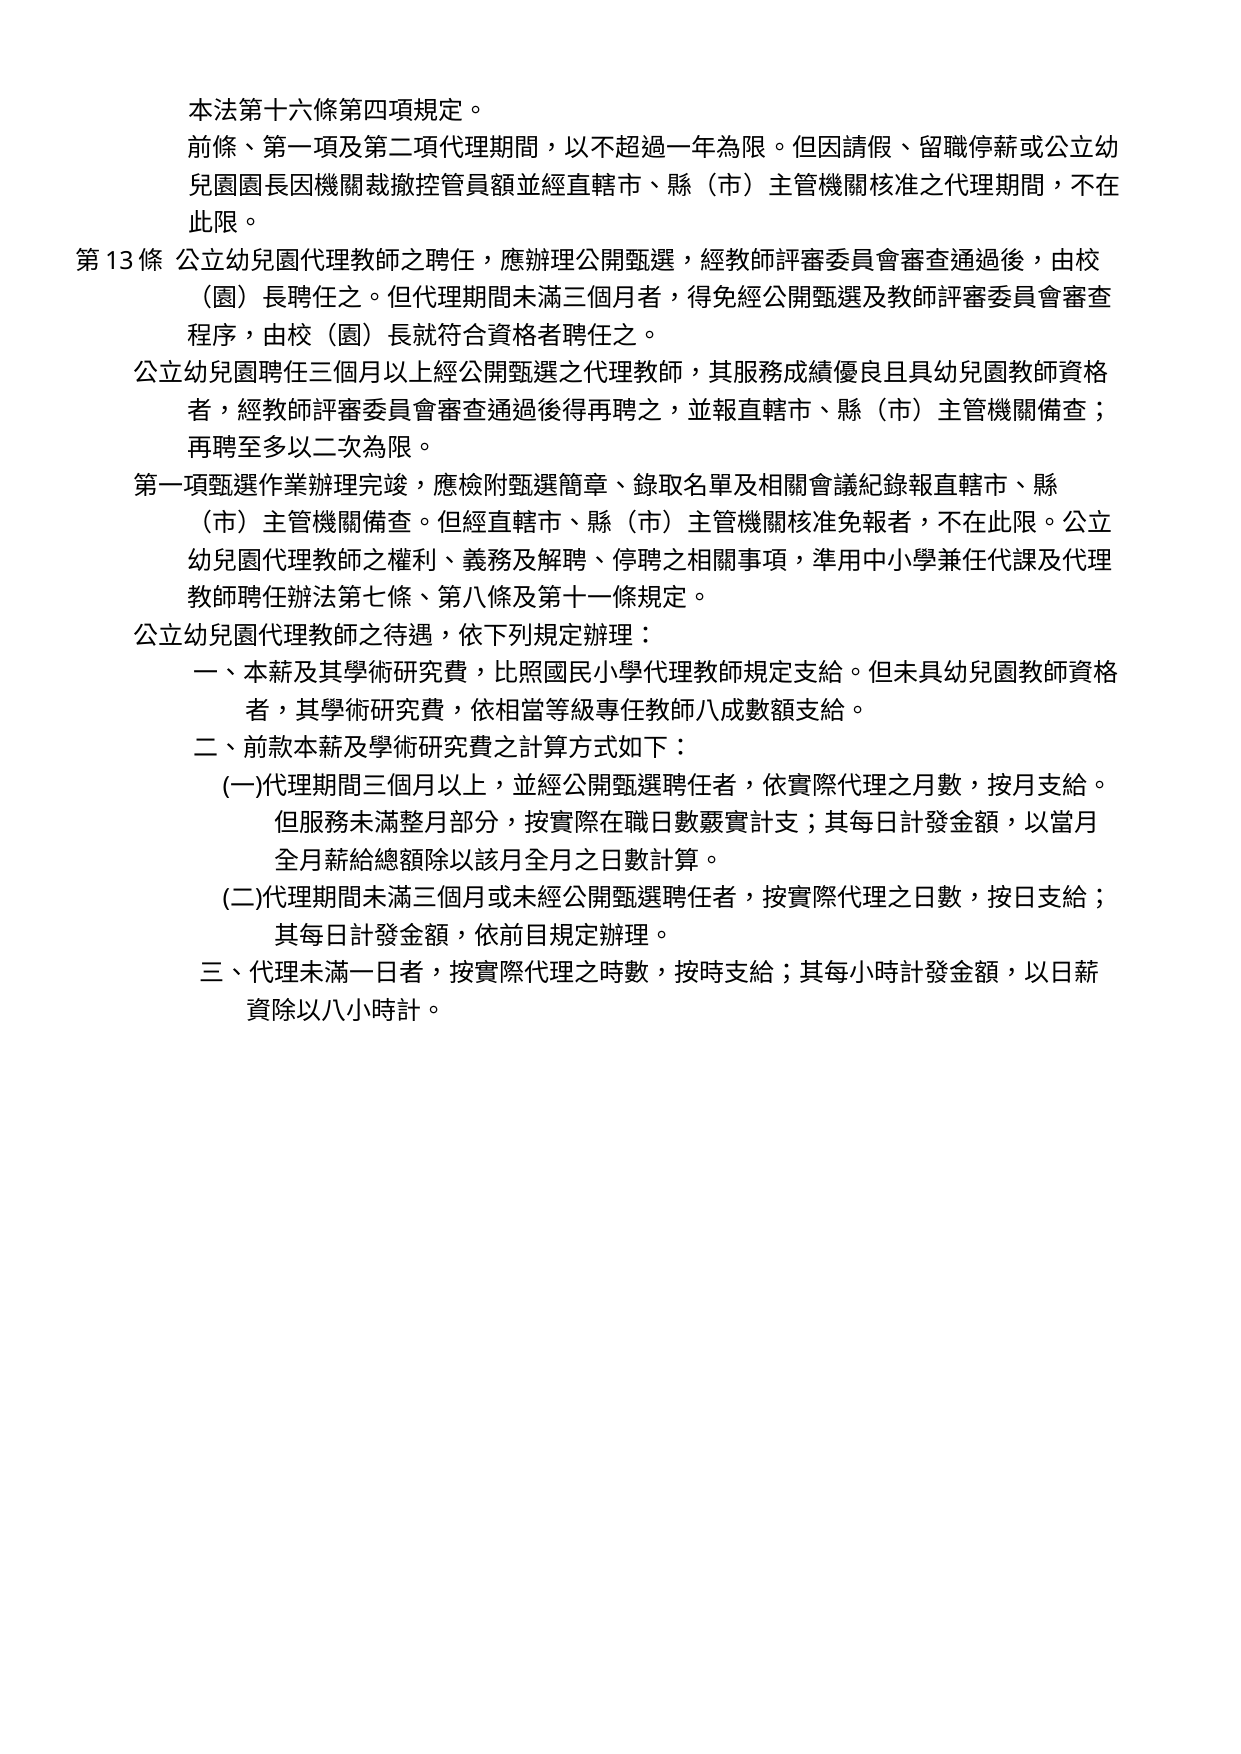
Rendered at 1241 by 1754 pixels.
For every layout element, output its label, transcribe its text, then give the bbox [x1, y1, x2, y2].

text 公立幼兒園聘任三個月以上經公開甄選之代理教師，其服務成績優良且具幼兒園教師資格者，經教師評審委員會審查通過後得再聘之，並報直轄市、縣（市）主管機關備查；再聘至多以二次為限。 [75, 352, 1122, 464]
text (一)代理期間三個月以上，並經公開甄選聘任者，依實際代理之月數，按月支給。但服務未滿整月部分，按實際在職日數覈實計支；其每日計發金額，以當月全月薪給總額除以該月全月之日數計算。 [222, 764, 1122, 877]
text 前條、第一項及第二項代理期間，以不超過一年為限。但因請假、留職停薪或公立幼兒園園長因機關裁撤控管員額並經直轄市、縣（市）主管機關核准之代理期間，不在此限。 [187, 127, 1122, 239]
text 本法第十六條第四項規定。 [187, 89, 1122, 127]
text 三、代理未滿一日者，按實際代理之時數，按時支給；其每小時計發金額，以日薪資除以八小時計。 [199, 952, 1122, 1027]
text 第13條 公立幼兒園代理教師之聘任，應辦理公開甄選，經教師評審委員會審查通過後，由校（園）長聘任之。但代理期間未滿三個月者，得免經公開甄選及教師評審委員會審查程序，由校（園）長就符合資格者聘任之。 [75, 239, 1122, 352]
text 一、本薪及其學術研究費，比照國民小學代理教師規定支給。但未具幼兒園教師資格者，其學術研究費，依相當等級專任教師八成數額支給。 [193, 652, 1122, 727]
text 第一項甄選作業辦理完竣，應檢附甄選簡章、錄取名單及相關會議紀錄報直轄市、縣（市）主管機關備查。但經直轄市、縣（市）主管機關核准免報者，不在此限。公立幼兒園代理教師之權利、義務及解聘、停聘之相關事項，準用中小學兼任代課及代理教師聘任辦法第七條、第八條及第十一條規定。 [75, 464, 1122, 614]
text (二)代理期間未滿三個月或未經公開甄選聘任者，按實際代理之日數，按日支給；其每日計發金額，依前目規定辦理。 [222, 877, 1122, 952]
text 公立幼兒園代理教師之待遇，依下列規定辦理： [75, 614, 1122, 652]
text 二、前款本薪及學術研究費之計算方式如下： [187, 727, 1122, 764]
